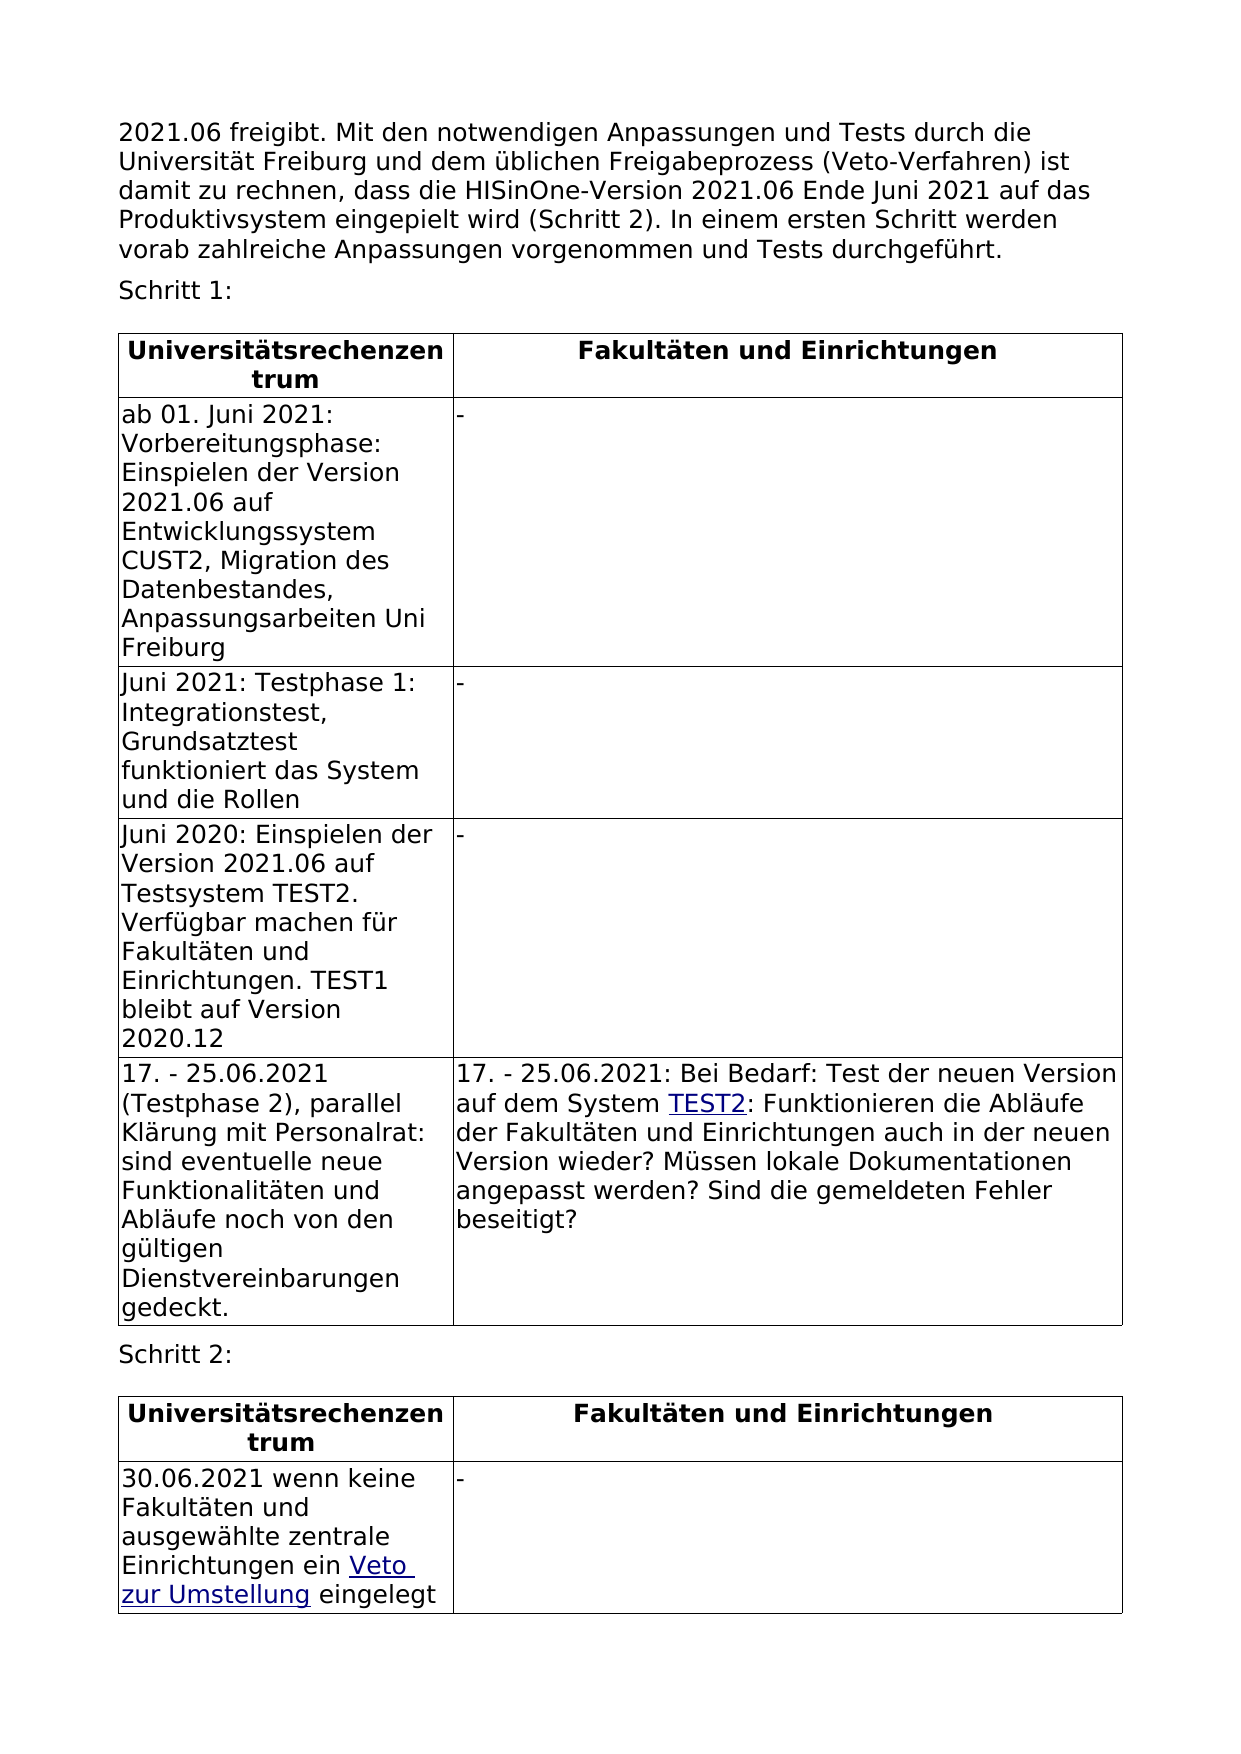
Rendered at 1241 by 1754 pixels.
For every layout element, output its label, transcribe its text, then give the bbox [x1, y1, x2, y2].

table_cell Juni 2020: Einspielen der Version 2021.06 auf Testsystem TEST2. Verfügbar machen für Fakultäten und Einrichtungen. TEST1 bleibt auf Version 2020.12 [119, 819, 453, 1057]
table_cell 30.06.2021 wenn keine Fakultäten und ausgewählte zentrale Einrichtungen ein Veto zur Umstellung eingelegt [119, 1462, 453, 1612]
table_cell Juni 2021: Testphase 1: Integrationstest, Grundsatztest funktioniert das System und die Rollen [119, 667, 453, 817]
table_header Fakultäten und Einrichtungen [454, 334, 1122, 397]
table_cell 17. - 25.06.2021 (Testphase 2), parallel Klärung mit Personalrat: sind eventuelle neue Funktionalitäten und Abläufe noch von den gültigen Dienstvereinbarungen gedeckt. [119, 1058, 453, 1325]
text 2021.06 freigibt. Mit den notwendigen Anpassungen und Tests durch die Universität Freiburg und dem üblichen Freigabeprozess (Veto-Verfahren) ist damit zu rechnen, dass die HISinOne-Version 2021.06 Ende Juni 2021 auf das Produktivsystem eingepielt wird (Schritt 2). In einem ersten Schritt werden vorab zahlreiche Anpassungen vorgenommen und Tests durchgeführt. [118, 118, 1122, 264]
table_header Universitätsrechenzentrum [119, 334, 453, 397]
table_cell ab 01. Juni 2021: Vorbereitungsphase: Einspielen der Version 2021.06 auf Entwicklungssystem CUST2, Migration des Datenbestandes, Anpassungsarbeiten Uni Freiburg [119, 398, 453, 666]
table_cell - [454, 398, 1122, 666]
text Schritt 1: [118, 276, 1122, 306]
table_header Universitätsrechenzentrum [119, 1397, 453, 1461]
table_cell 17. - 25.06.2021: Bei Bedarf: Test der neuen Version auf dem System TEST2: Funktionieren die Abläufe der Fakultäten und Einrichtungen auch in der neuen Version wieder? Müssen lokale Dokumentationen angepasst werden? Sind die gemeldeten Fehler beseitigt? [454, 1058, 1122, 1325]
table_cell - [454, 819, 1122, 1057]
text Schritt 2: [118, 1340, 1122, 1369]
table_cell - [454, 1462, 1122, 1612]
table_header Fakultäten und Einrichtungen [454, 1397, 1122, 1461]
table_cell - [454, 667, 1122, 817]
